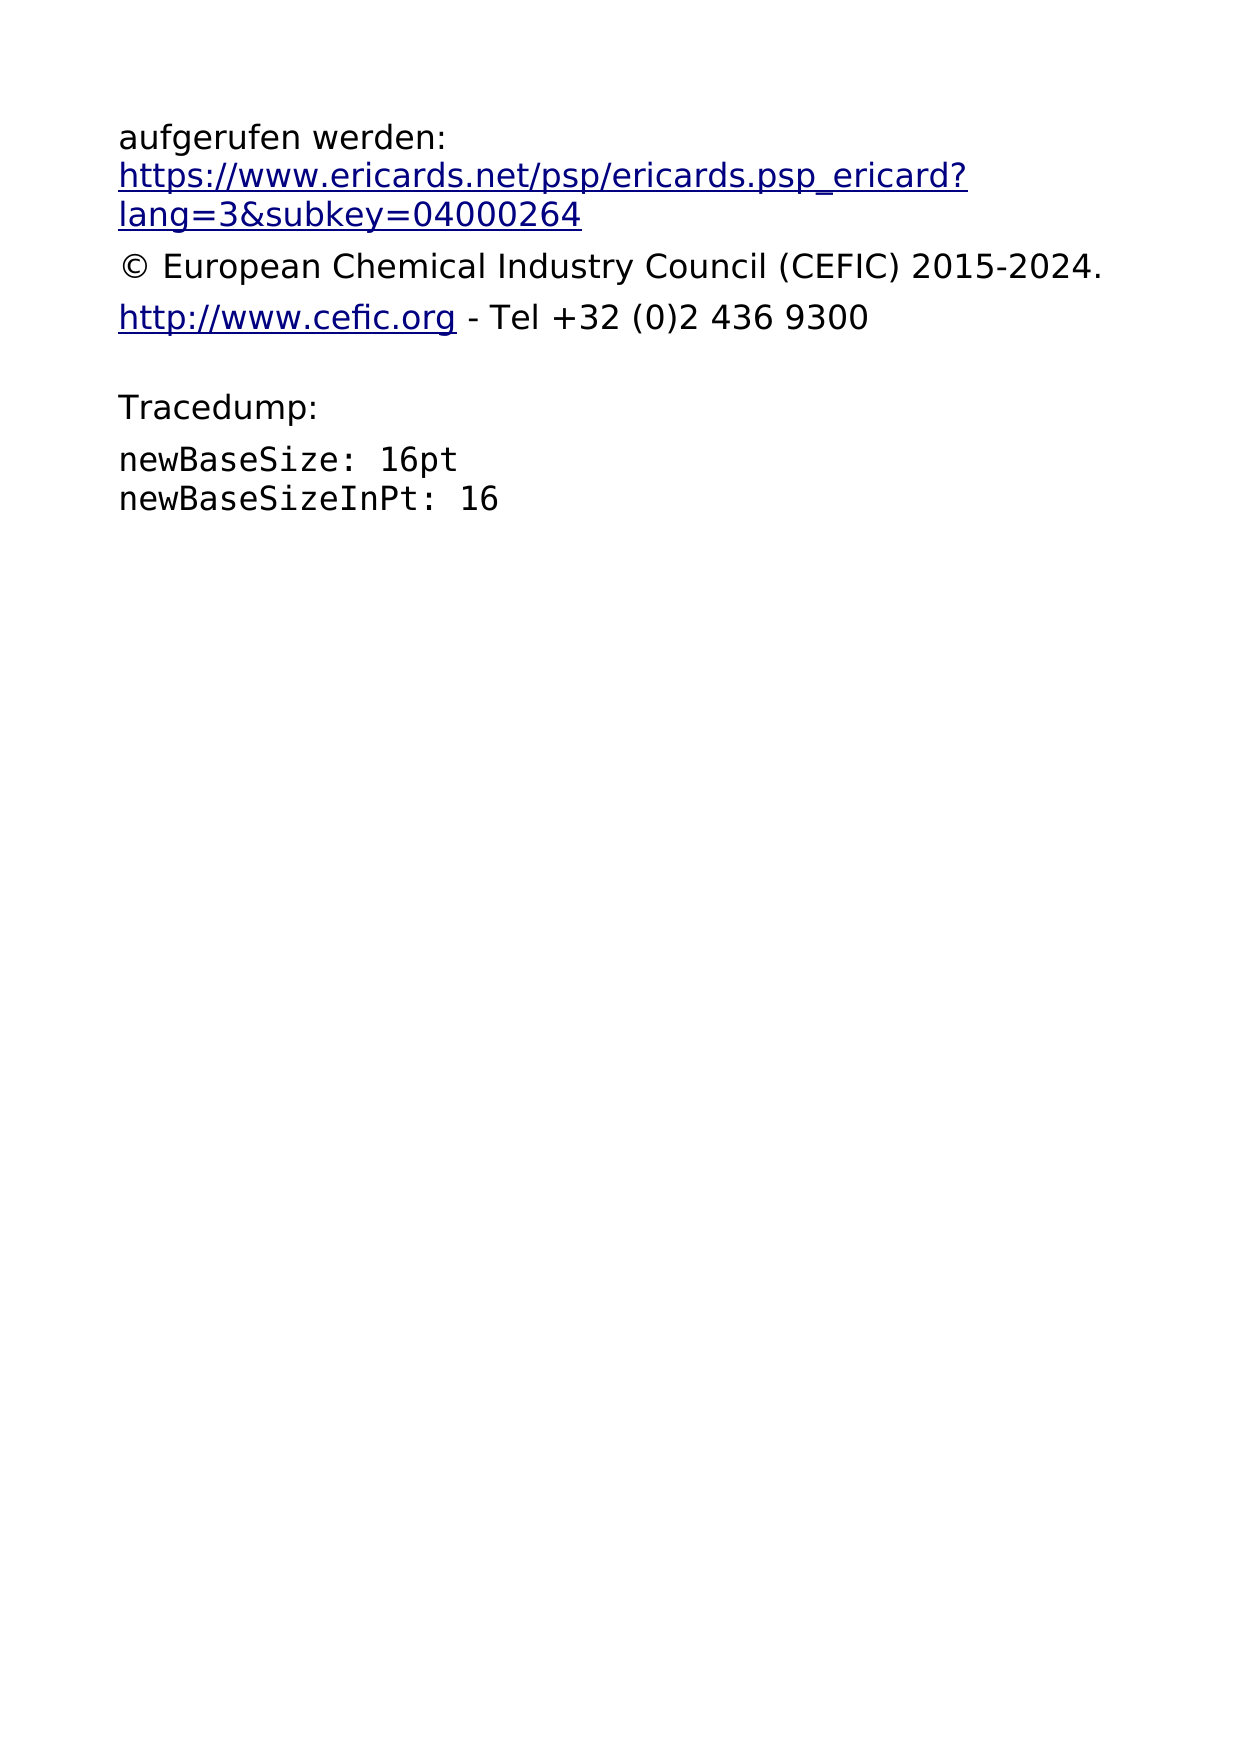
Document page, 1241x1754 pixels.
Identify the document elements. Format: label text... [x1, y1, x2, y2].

text © European Chemical Industry Council (CEFIC) 2015-2024. [118, 247, 1122, 286]
text Tracedump: [118, 350, 1122, 428]
text aufgerufen werden: https://www.ericards.net/psp/ericards.psp_ericard?lang=3&subkey=04000264 [118, 118, 1122, 235]
text http://www.cefic.org - Tel +32 (0)2 436 9300 [118, 298, 1122, 337]
text newBaseSize: 16pt newBaseSizeInPt: 16 [118, 440, 1122, 518]
